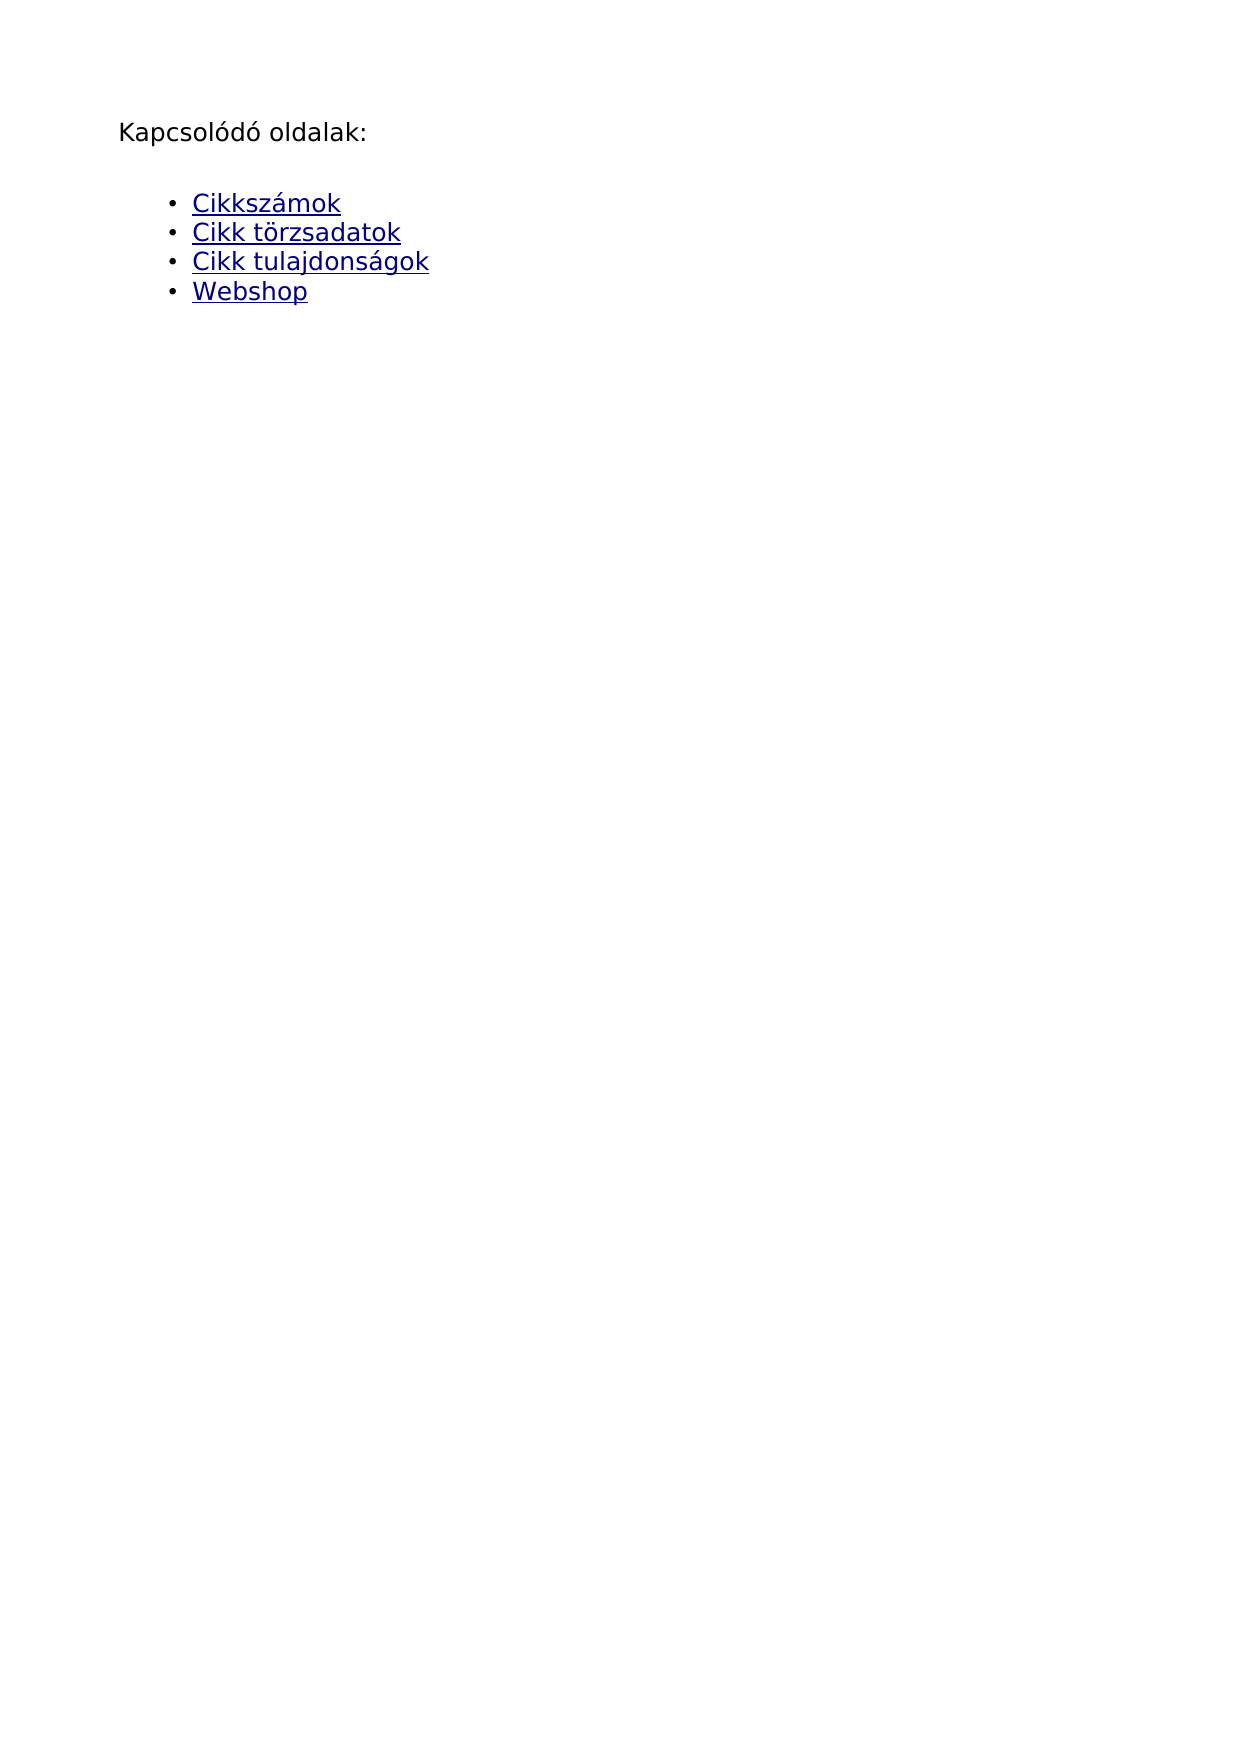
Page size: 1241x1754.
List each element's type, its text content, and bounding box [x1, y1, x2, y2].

list Cikkszámok [177, 189, 1122, 218]
text Kapcsolódó oldalak: [118, 118, 1122, 147]
list Cikk tulajdonságok [177, 248, 1122, 277]
list Cikk törzsadatok [177, 218, 1122, 248]
list Webshop [177, 277, 1122, 306]
